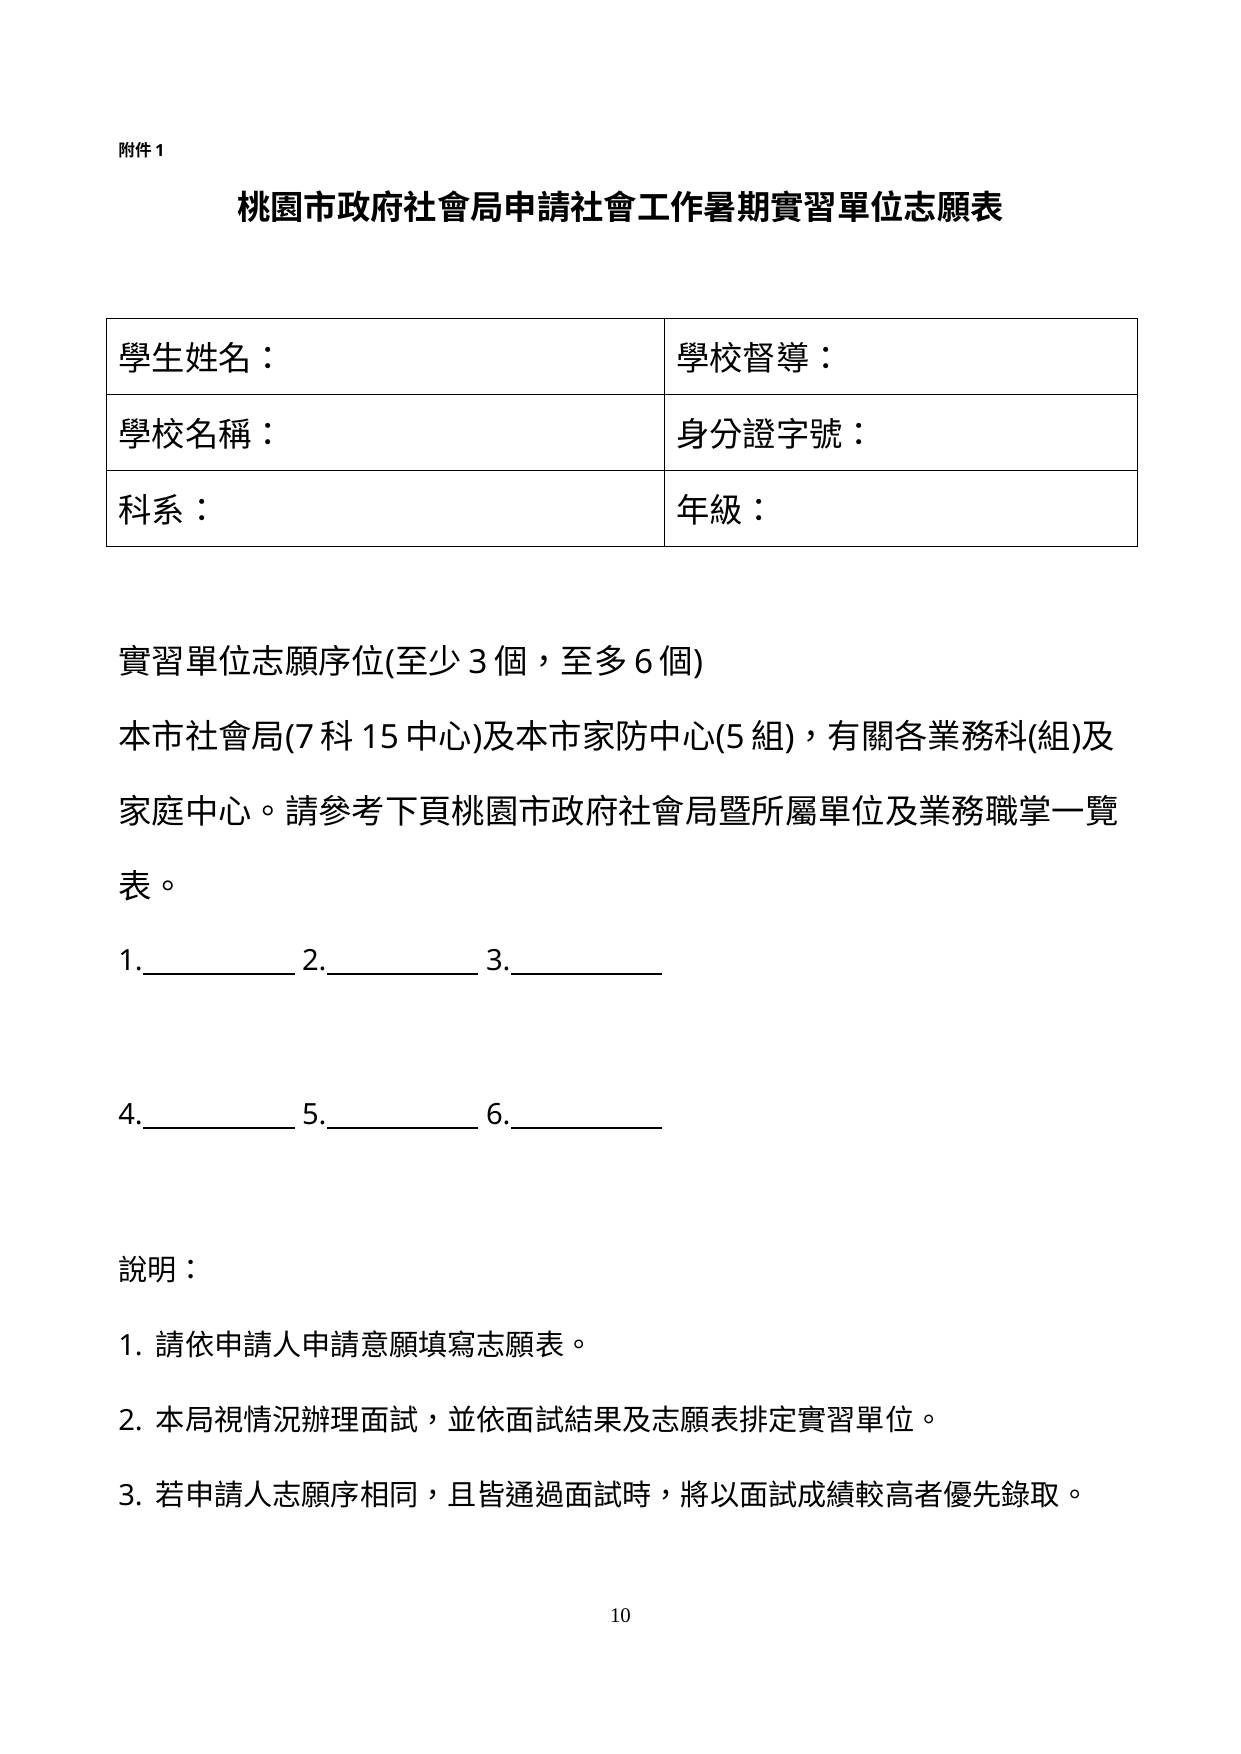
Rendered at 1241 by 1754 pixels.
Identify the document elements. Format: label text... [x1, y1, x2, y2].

text 1. 2. 3. [118, 922, 1122, 997]
text 說明： [118, 1230, 1122, 1305]
text 實習單位志願序位(至少3個，至多6個) [118, 622, 1122, 697]
table_cell 學校名稱： [107, 395, 664, 469]
text 附件1 [118, 130, 1122, 167]
text 桃園市政府社會局申請社會工作暑期實習單位志願表 [118, 167, 1122, 242]
table_cell 科系： [107, 471, 664, 546]
text 本市社會局(7科15中心)及本市家防中心(5組)，有關各業務科(組)及家庭中心。請參考下頁桃園市政府社會局暨所屬單位及業務職掌一覽表。 [118, 697, 1122, 922]
text 4. 5. 6. [118, 1076, 1122, 1151]
table_header 學校督導： [665, 319, 1137, 393]
list 請依申請人申請意願填寫志願表。 [118, 1305, 1122, 1380]
list 本局視情況辦理面試，並依面試結果及志願表排定實習單位。 [118, 1380, 1122, 1455]
list 若申請人志願序相同，且皆通過面試時，將以面試成績較高者優先錄取。 [118, 1455, 1122, 1530]
table_header 學生姓名： [107, 319, 664, 393]
table_cell 身分證字號： [665, 395, 1137, 469]
table_cell 年級： [665, 471, 1137, 546]
